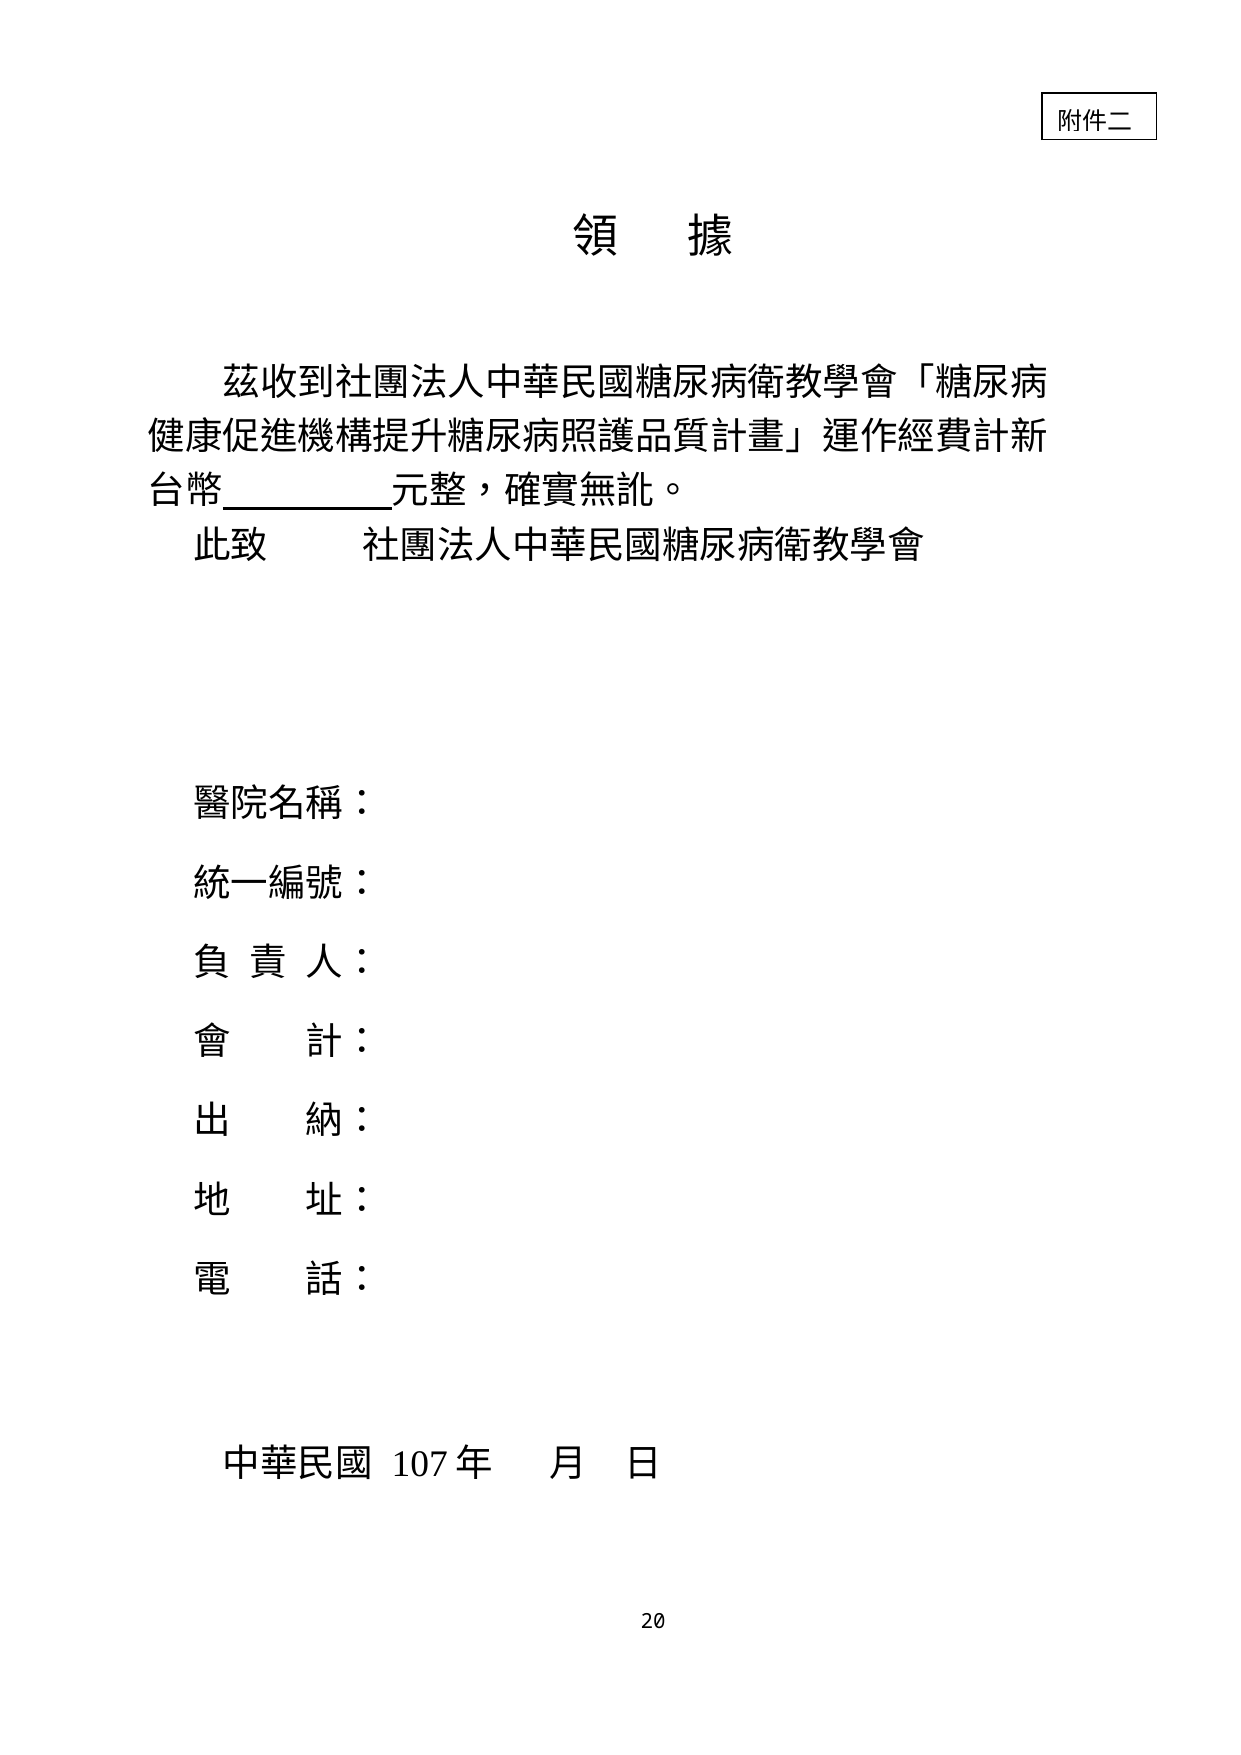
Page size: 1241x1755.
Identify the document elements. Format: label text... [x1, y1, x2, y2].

text 醫院名稱： [118, 773, 1187, 828]
text 茲收到社團法人中華民國糖尿病衛教學會「糖尿病健康促進機構提升糖尿病照護品質計畫」運作經費計新台幣 元整，確實無訛。 [148, 352, 1048, 515]
text 電 話： [118, 1249, 1187, 1303]
text 附件二 [1058, 101, 1141, 131]
text 領 據 [118, 199, 1187, 266]
text 負 責 人： [118, 932, 1187, 986]
text 出 納： [118, 1090, 1187, 1145]
text 統一編號： [118, 853, 1187, 907]
text 此致 社團法人中華民國糖尿病衛教學會 [118, 515, 1187, 569]
text 中華民國 107年 月 日 [148, 1433, 1048, 1487]
text 地 址： [118, 1170, 1187, 1224]
text 會 計： [118, 1011, 1187, 1065]
